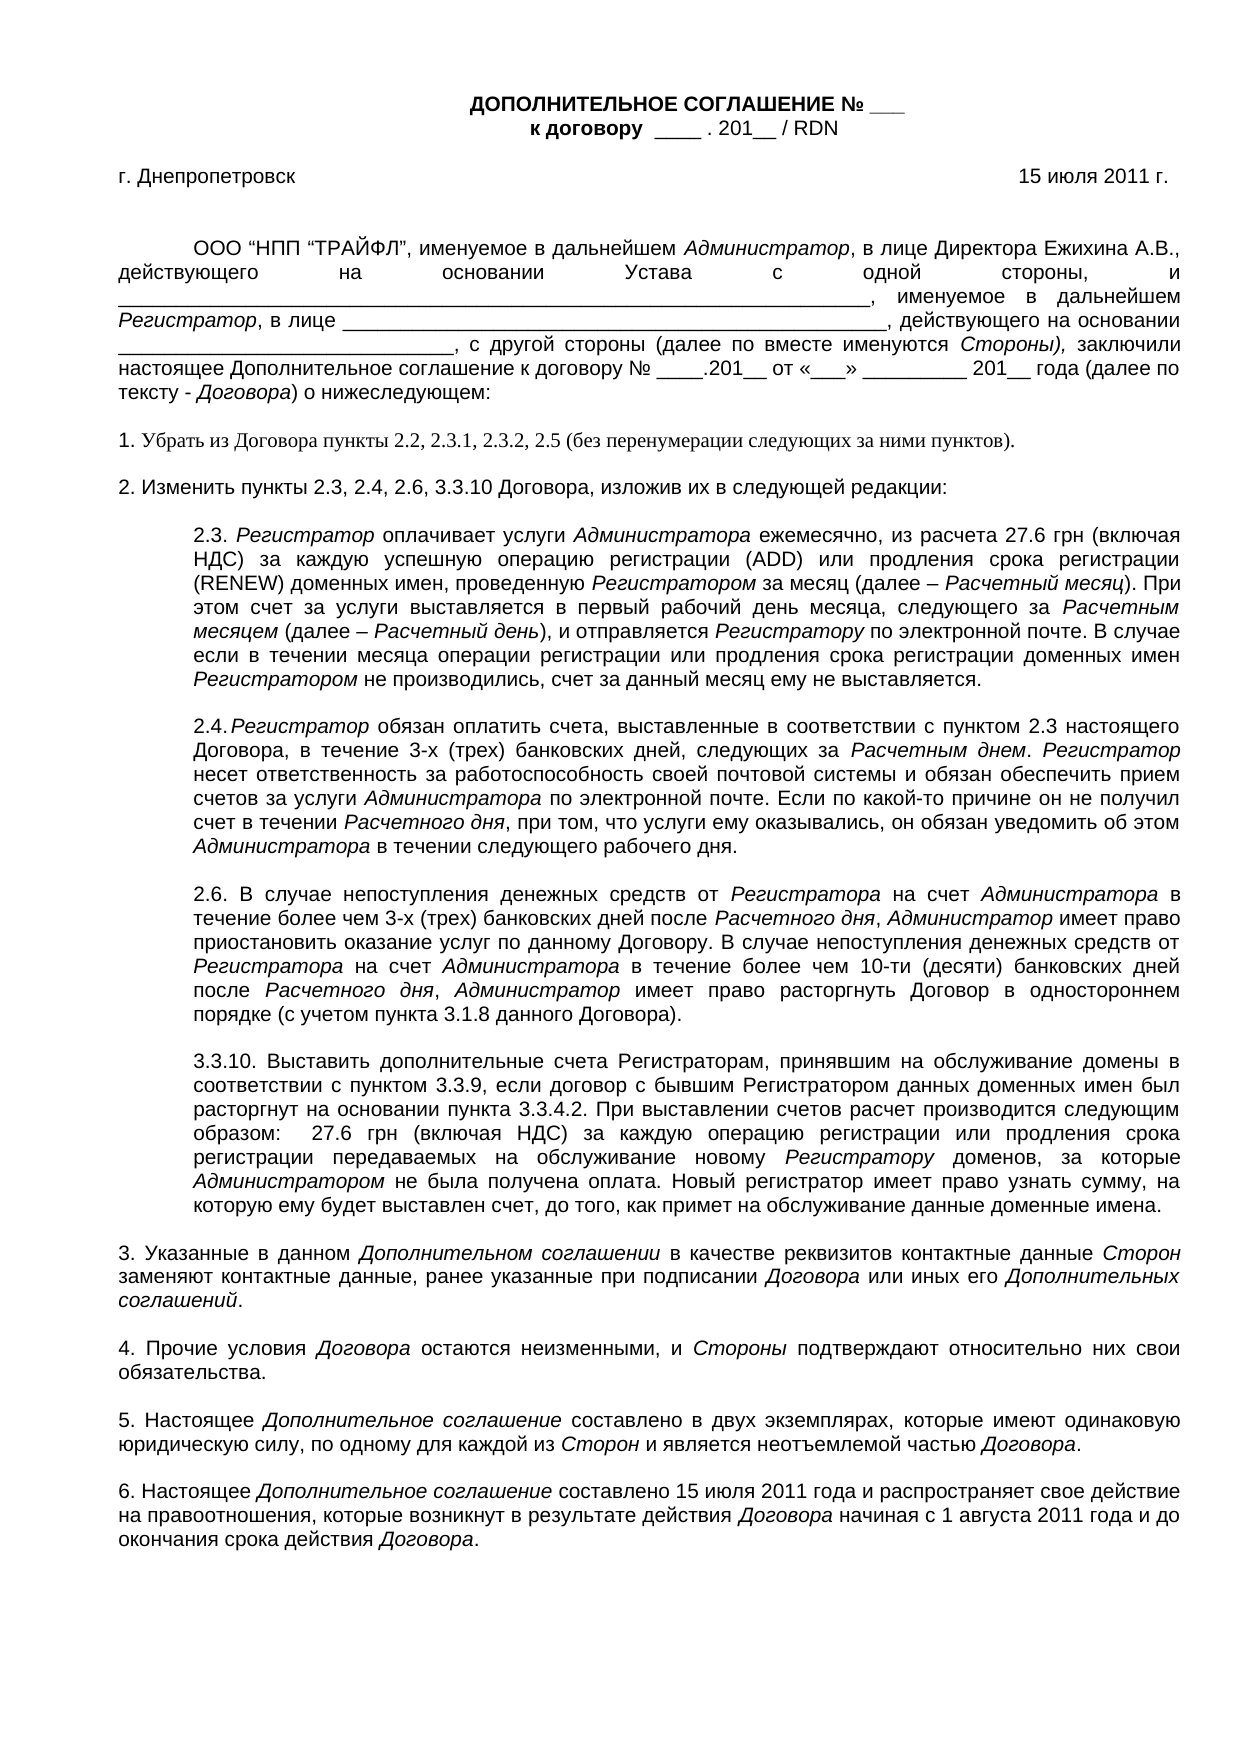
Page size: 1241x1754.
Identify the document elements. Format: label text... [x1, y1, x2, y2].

text 3. Указанные в данном Дополнительном соглашении в качестве реквизитов контактные данные Сторон заменяют контактные данные, ранее указанные при подписании Договора или иных его Дополнительных соглашений. [118, 1240, 1181, 1312]
text 5. Настоящее Дополнительное соглашение составлено в двух экземплярах, которые имеют одинаковую юридическую силу, по одному для каждой из Сторон и является неотъемлемой частью Договора. [118, 1407, 1181, 1455]
text 1. Убрать из Договора пункты 2.2, 2.3.1, 2.3.2, 2.5 (без перенумерации следующих за ними пунктов). [118, 427, 1181, 452]
text 2. Изменить пункты 2.3, 2.4, 2.6, 3.3.10 Договора, изложив их в следующей редакции: [118, 475, 1181, 499]
text 6. Настоящее Дополнительное соглашение составлено 15 июля 2011 года и распространяет свое действие на правоотношения, которые возникнут в результате действия Договора начиная с 1 августа 2011 года и до окончания срока действия Договора. [118, 1479, 1181, 1551]
text ООО “НПП “ТРАЙФЛ”, именуемое в дальнейшем Администратор, в лице Директора Ежихина А.В., действующего на основании Устава с одной стороны, и _________________________________________________________________, именуемое в дальнейшем Регистратор, в лице _______________________________________________, действующего на основании _____________________________, с другой стороны (далее по вместе именуются Стороны), заключили настоящее Дополнительное соглашение к договору № ____.201__ от «___» _________ 201__ года (далее по тексту - Договора) о нижеследующем: [118, 236, 1181, 404]
text г. Днепропетровск 15 июля 2011 г. [118, 164, 1181, 188]
text к договору ____ . 201__ / RDN [118, 116, 1181, 140]
text 2.3. Регистратор оплачивает услуги Администратора ежемесячно, из расчета 27.6 грн (включая НДС) за каждую успешную операцию регистрации (ADD) или продления срока регистрации (RENEW) доменных имен, проведенную Регистратором за месяц (далее – Расчетный месяц). При этом счет за услуги выставляется в первый рабочий день месяца, следующего за Расчетным месяцем (далее – Расчетный день), и отправляется Регистратору по электронной почте. В случае если в течении месяца операции регистрации или продления срока регистрации доменных имен Регистратором не производились, счет за данный месяц ему не выставляется. [193, 523, 1181, 691]
list 3.3.10. Выставить дополнительные счета Регистраторам, принявшим на обслуживание домены в соответствии с пунктом 3.3.9, если договор с бывшим Регистратором данных доменных имен был расторгнут на основании пункта 3.3.4.2. При выставлении счетов расчет производится следующим образом: 27.6 грн (включая НДС) за каждую операцию регистрации или продления срока регистрации передаваемых на обслуживание новому Регистратору доменов, за которые Администратором не была получена оплата. Новый регистратор имеет право узнать сумму, на которую ему будет выставлен счет, до того, как примет на обслуживание данные доменные имена. [193, 1049, 1181, 1217]
list 2.6. В случае непоступления денежных средств от Регистратора на счет Администратора в течение более чем 3-х (трех) банковских дней после Расчетного дня, Администратор имеет право приостановить оказание услуг по данному Договору. В случае непоступления денежных средств от Регистратора на счет Администратора в течение более чем 10-ти (десяти) банковских дней после Расчетного дня, Администратор имеет право расторгнуть Договор в одностороннем порядке (с учетом пункта 3.1.8 данного Договора). [193, 882, 1181, 1025]
text ДОПОЛНИТЕЛЬНОЕ СОГЛАШЕНИЕ № ___ [118, 92, 1181, 116]
text 4. Прочие условия Договора остаются неизменными, и Стороны подтверждают относительно них свои обязательства. [118, 1336, 1181, 1384]
list Регистратор обязан оплатить счета, выставленные в соответствии с пунктом 2.3 настоящего Договора, в течение 3-х (трех) банковских дней, следующих за Расчетным днем. Регистратор несет ответственность за работоспособность своей почтовой системы и обязан обеспечить прием счетов за услуги Администратора по электронной почте. Если по какой-то причине он не получил счет в течении Расчетного дня, при том, что услуги ему оказывались, он обязан уведомить об этом Администратора в течении следующего рабочего дня. [193, 714, 1181, 858]
